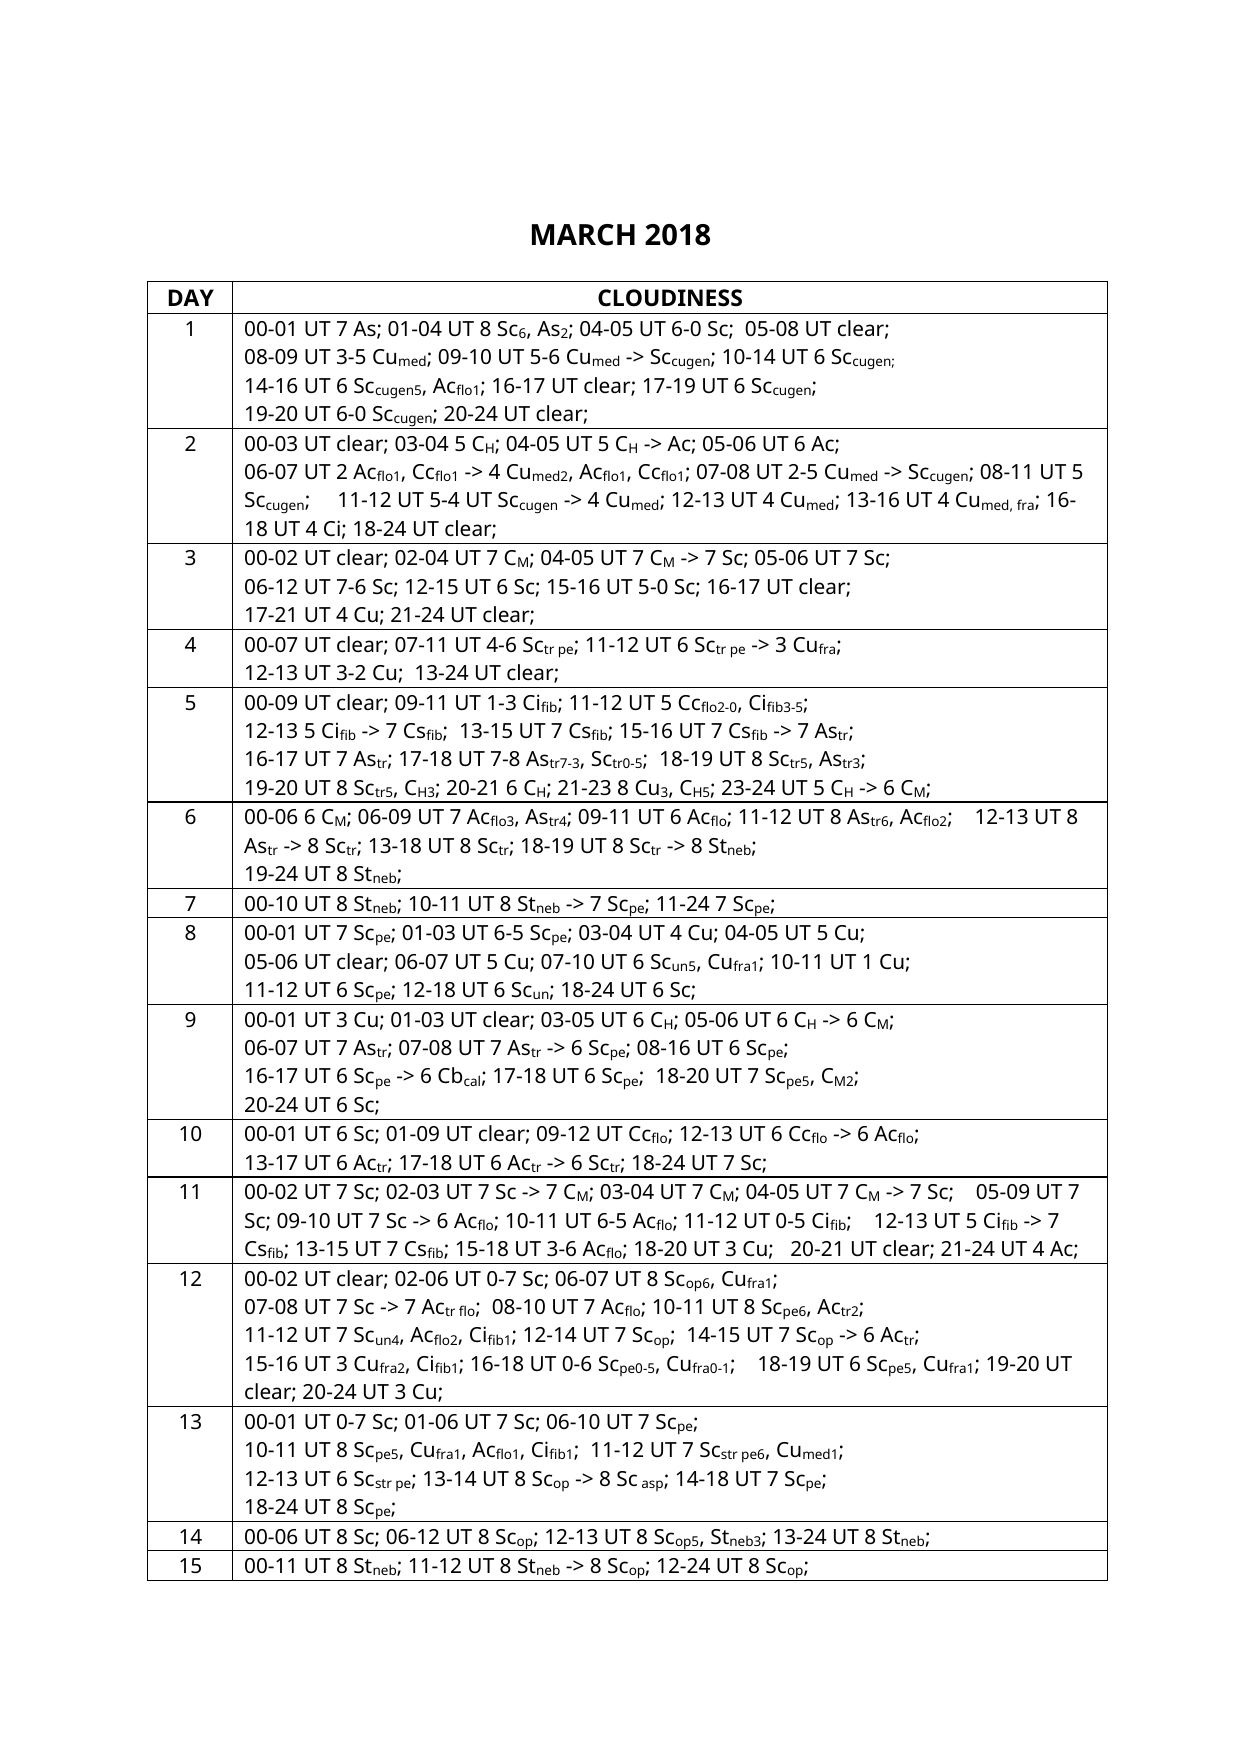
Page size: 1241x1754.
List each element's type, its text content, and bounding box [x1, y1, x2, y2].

table_cell 00-02 UT clear; 02-04 UT 7 CM; 04-05 UT 7 CM -> 7 Sc; 05-06 UT 7 Sc; 06-12 UT 7-6 Sc; 12-15 UT 6 Sc; 15-16 UT 5-0 Sc; 16-17 UT clear; 17-21 UT 4 Cu; 21-24 UT clear; [233, 544, 1107, 629]
table_cell 13 [148, 1407, 232, 1521]
table_cell 00-01 UT 7 Scpe; 01-03 UT 6-5 Scpe; 03-04 UT 4 Cu; 04-05 UT 5 Cu; 05-06 UT clear; 06-07 UT 5 Cu; 07-10 UT 6 Scun5, Cufra1; 10-11 UT 1 Cu; 11-12 UT 6 Scpe; 12-18 UT 6 Scun; 18-24 UT 6 Sc; [233, 918, 1107, 1004]
table_cell 00-03 UT clear; 03-04 5 CH; 04-05 UT 5 CH -> Ac; 05-06 UT 6 Ac; 06-07 UT 2 Acflo1, Ccflo1 -> 4 Cumed2, Acflo1, Ccflo1; 07-08 UT 2-5 Cumed -> Sccugen; 08-11 UT 5 Sccugen; 11-12 UT 5-4 UT Sccugen -> 4 Cumed; 12-13 UT 4 Cumed; 13-16 UT 4 Cumed, fra; 16-18 UT 4 Ci; 18-24 UT clear; [233, 429, 1107, 542]
table_cell 00-11 UT 8 Stneb; 11-12 UT 8 Stneb -> 8 Scop; 12-24 UT 8 Scop; [233, 1551, 1107, 1580]
table_cell 9 [148, 1005, 232, 1118]
table_cell 00-01 UT 0-7 Sc; 01-06 UT 7 Sc; 06-10 UT 7 Scpe; 10-11 UT 8 Scpe5, Cufra1, Acflo1, Cifib1; 11-12 UT 7 Scstr pe6, Cumed1; 12-13 UT 6 Scstr pe; 13-14 UT 8 Scop -> 8 Sc asp; 14-18 UT 7 Scpe; 18-24 UT 8 Scpe; [233, 1407, 1107, 1521]
text MARCH 2018 [148, 214, 1093, 254]
table_cell 00-06 UT 8 Sc; 06-12 UT 8 Scop; 12-13 UT 8 Scop5, Stneb3; 13-24 UT 8 Stneb; [233, 1522, 1107, 1550]
table_cell 14 [148, 1522, 232, 1550]
table_cell 00-06 6 CM; 06-09 UT 7 Acflo3, Astr4; 09-11 UT 6 Acflo; 11-12 UT 8 Astr6, Acflo2; 12-13 UT 8 Astr -> 8 Sctr; 13-18 UT 8 Sctr; 18-19 UT 8 Sctr -> 8 Stneb; 19-24 UT 8 Stneb; [233, 803, 1107, 888]
table_cell 00-02 UT clear; 02-06 UT 0-7 Sc; 06-07 UT 8 Scop6, Cufra1; 07-08 UT 7 Sc -> 7 Actr flo; 08-10 UT 7 Acflo; 10-11 UT 8 Scpe6, Actr2; 11-12 UT 7 Scun4, Acflo2, Cifib1; 12-14 UT 7 Scop; 14-15 UT 7 Scop -> 6 Actr; 15-16 UT 3 Cufra2, Cifib1; 16-18 UT 0-6 Scpe0-5, Cufra0-1; 18-19 UT 6 Scpe5, Cufra1; 19-20 UT clear; 20-24 UT 3 Cu; [233, 1264, 1107, 1406]
table_cell 3 [148, 544, 232, 629]
table_cell 10 [148, 1120, 232, 1176]
table_cell 11 [148, 1178, 232, 1263]
table_header DAY [148, 282, 232, 313]
table_header CLOUDINESS [233, 282, 1107, 313]
table_cell 2 [148, 429, 232, 542]
table_cell 00-01 UT 7 As; 01-04 UT 8 Sc6, As2; 04-05 UT 6-0 Sc; 05-08 UT clear; 08-09 UT 3-5 Cumed; 09-10 UT 5-6 Cumed -> Sccugen; 10-14 UT 6 Sccugen; 14-16 UT 6 Sccugen5, Acflo1; 16-17 UT clear; 17-19 UT 6 Sccugen; 19-20 UT 6-0 Sccugen; 20-24 UT clear; [233, 314, 1107, 428]
table_cell 00-09 UT clear; 09-11 UT 1-3 Cifib; 11-12 UT 5 Ccflo2-0, Cifib3-5; 12-13 5 Cifib -> 7 Csfib; 13-15 UT 7 Csfib; 15-16 UT 7 Csfib -> 7 Astr; 16-17 UT 7 Astr; 17-18 UT 7-8 Astr7-3, Sctr0-5; 18-19 UT 8 Sctr5, Astr3; 19-20 UT 8 Sctr5, CH3; 20-21 6 CH; 21-23 8 Cu3, CH5; 23-24 UT 5 CH -> 6 CM; [233, 688, 1107, 801]
table_cell 00-02 UT 7 Sc; 02-03 UT 7 Sc -> 7 CM; 03-04 UT 7 CM; 04-05 UT 7 CM -> 7 Sc; 05-09 UT 7 Sc; 09-10 UT 7 Sc -> 6 Acflo; 10-11 UT 6-5 Acflo; 11-12 UT 0-5 Cifib; 12-13 UT 5 Cifib -> 7 Csfib; 13-15 UT 7 Csfib; 15-18 UT 3-6 Acflo; 18-20 UT 3 Cu; 20-21 UT clear; 21-24 UT 4 Ac; [233, 1178, 1107, 1263]
table_cell 12 [148, 1264, 232, 1406]
table_cell 00-01 UT 6 Sc; 01-09 UT clear; 09-12 UT Ccflo; 12-13 UT 6 Ccflo -> 6 Acflo; 13-17 UT 6 Actr; 17-18 UT 6 Actr -> 6 Sctr; 18-24 UT 7 Sc; [233, 1120, 1107, 1176]
table_cell 00-01 UT 3 Cu; 01-03 UT clear; 03-05 UT 6 CH; 05-06 UT 6 CH -> 6 CM; 06-07 UT 7 Astr; 07-08 UT 7 Astr -> 6 Scpe; 08-16 UT 6 Scpe; 16-17 UT 6 Scpe -> 6 Cbcal; 17-18 UT 6 Scpe; 18-20 UT 7 Scpe5, CM2; 20-24 UT 6 Sc; [233, 1005, 1107, 1118]
table_cell 5 [148, 688, 232, 801]
table_cell 8 [148, 918, 232, 1004]
table_cell 4 [148, 630, 232, 687]
table_cell 7 [148, 889, 232, 917]
table_cell 1 [148, 314, 232, 428]
table_cell 6 [148, 803, 232, 888]
table_cell 15 [148, 1551, 232, 1580]
table_cell 00-10 UT 8 Stneb; 10-11 UT 8 Stneb -> 7 Scpe; 11-24 7 Scpe; [233, 889, 1107, 917]
table_cell 00-07 UT clear; 07-11 UT 4-6 Sctr pe; 11-12 UT 6 Sctr pe -> 3 Cufra; 12-13 UT 3-2 Cu; 13-24 UT clear; [233, 630, 1107, 687]
